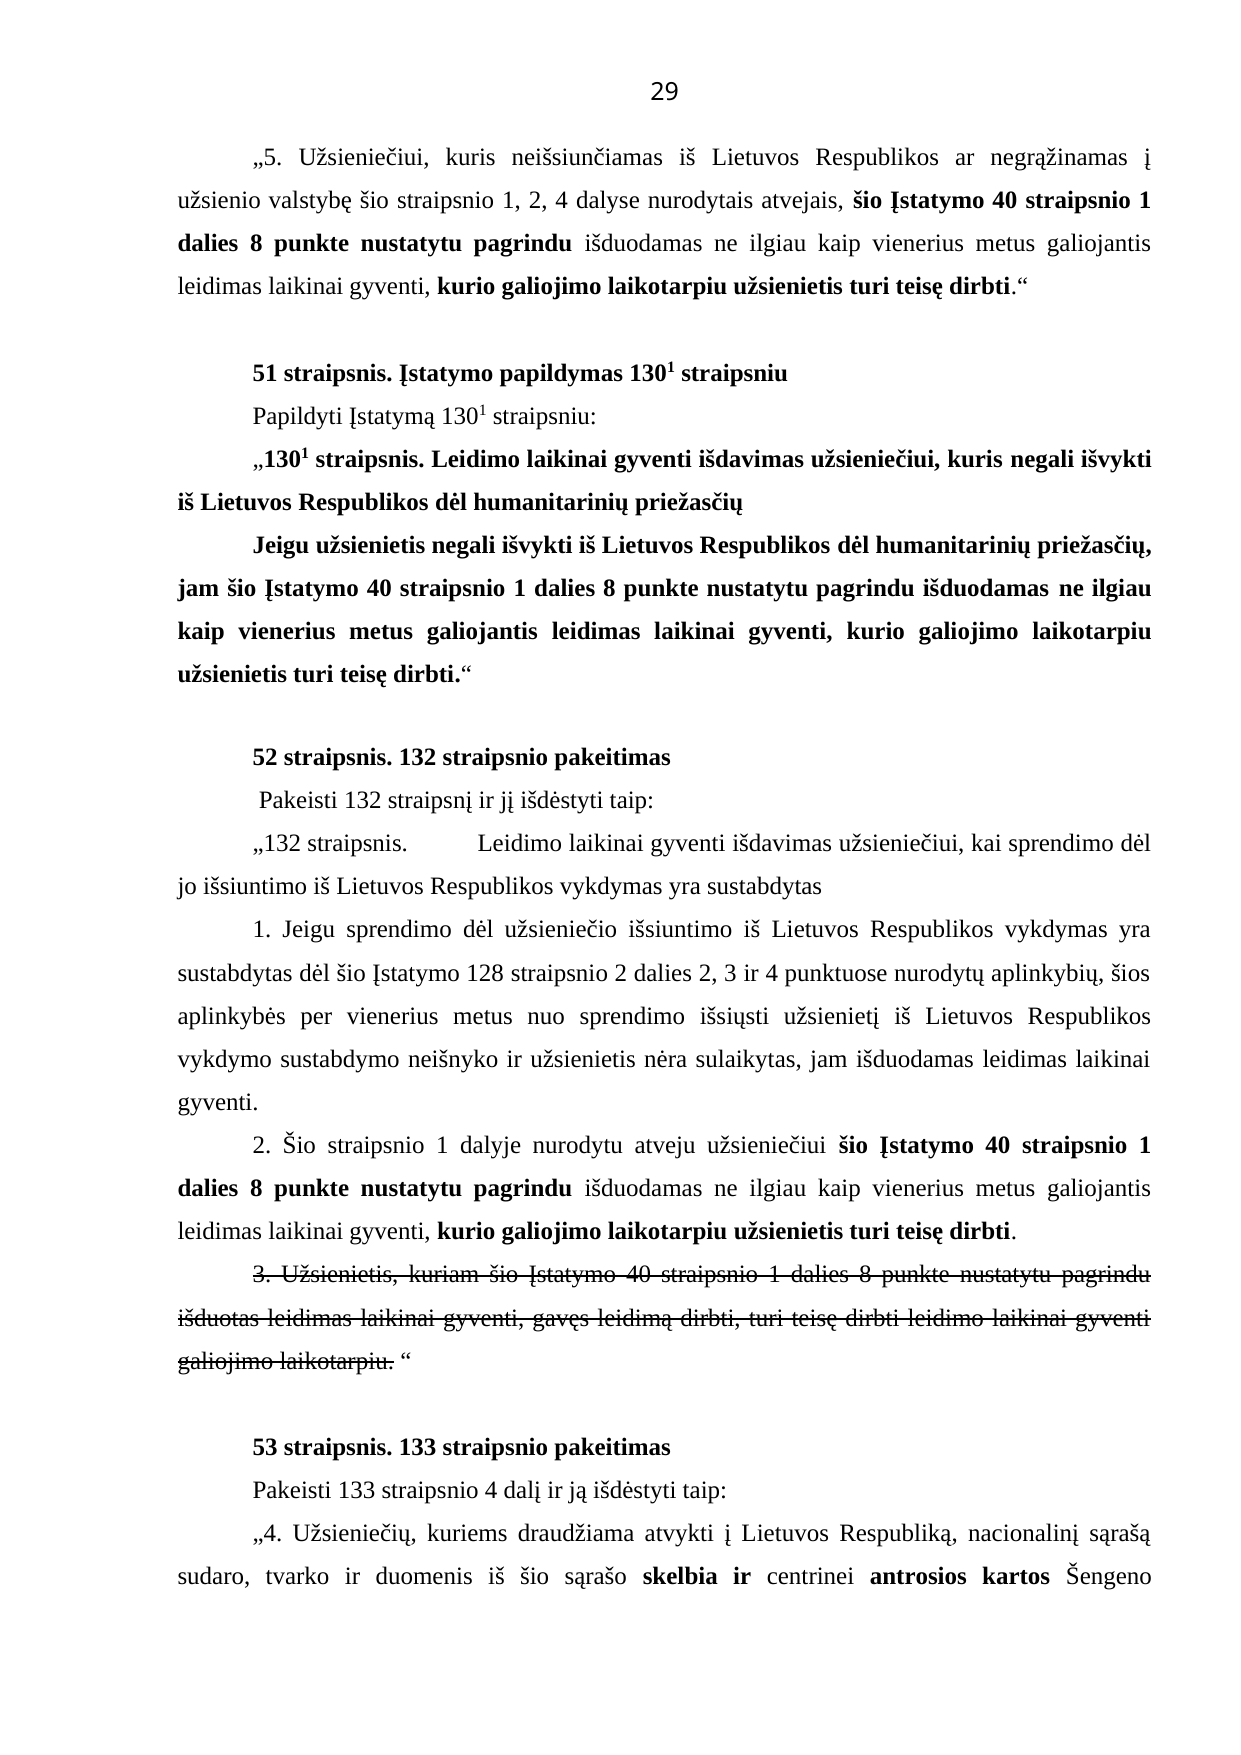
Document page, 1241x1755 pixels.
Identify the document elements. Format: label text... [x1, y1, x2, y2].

text „5. Užsieniečiui, kuris neišsiunčiamas iš Lietuvos Respublikos ar negrąžinamas į užsienio valstybę šio straipsnio 1, 2, 4 dalyse nurodytais atvejais, šio Įstatymo 40 straipsnio 1 dalies 8 punkte nustatytu pagrindu išduodamas ne ilgiau kaip vienerius metus galiojantis leidimas laikinai gyventi, kurio galiojimo laikotarpiu užsienietis turi teisę dirbti.“ [177, 142, 1152, 300]
text Jeigu užsienietis negali išvykti iš Lietuvos Respublikos dėl humanitarinių priežasčių, jam šio Įstatymo 40 straipsnio 1 dalies 8 punkte nustatytu pagrindu išduodamas ne ilgiau kaip vienerius metus galiojantis leidimas laikinai gyventi, kurio galiojimo laikotarpiu užsienietis turi teisę dirbti.“ [177, 530, 1152, 688]
text 52 straipsnis. 132 straipsnio pakeitimas [177, 742, 1152, 771]
text 2. Šio straipsnio 1 dalyje nurodytu atveju užsieniečiui šio Įstatymo 40 straipsnio 1 dalies 8 punkte nustatytu pagrindu išduodamas ne ilgiau kaip vienerius metus galiojantis leidimas laikinai gyventi, kurio galiojimo laikotarpiu užsienietis turi teisę dirbti. [177, 1130, 1152, 1245]
text 3. Užsienietis, kuriam šio Įstatymo 40 straipsnio 1 dalies 8 punkte nustatytu pagrindu išduotas leidimas laikinai gyventi, gavęs leidimą dirbti, turi teisę dirbti leidimo laikinai gyventi galiojimo laikotarpiu. “ [177, 1259, 1152, 1374]
text „1301 straipsnis. Leidimo laikinai gyventi išdavimas užsieniečiui, kuris negali išvykti iš Lietuvos Respublikos dėl humanitarinių priežasčių [177, 444, 1152, 516]
text Pakeisti 133 straipsnio 4 dalį ir ją išdėstyti taip: [177, 1475, 1152, 1504]
text 1. Jeigu sprendimo dėl užsieniečio išsiuntimo iš Lietuvos Respublikos vykdymas yra sustabdytas dėl šio Įstatymo 128 straipsnio 2 dalies 2, 3 ir 4 punktuose nurodytų aplinkybių, šios aplinkybės per vienerius metus nuo sprendimo išsiųsti užsienietį iš Lietuvos Respublikos vykdymo sustabdymo neišnyko ir užsienietis nėra sulaikytas, jam išduodamas leidimas laikinai gyventi. [177, 914, 1152, 1116]
text Papildyti Įstatymą 1301 straipsniu: [177, 401, 1152, 429]
text „132 straipsnis. Leidimo laikinai gyventi išdavimas užsieniečiui, kai sprendimo dėl jo išsiuntimo iš Lietuvos Respublikos vykdymas yra sustabdytas [177, 828, 1152, 900]
text 53 straipsnis. 133 straipsnio pakeitimas [177, 1432, 1152, 1461]
text Pakeisti 132 straipsnį ir jį išdėstyti taip: [177, 785, 1152, 814]
text 51 straipsnis. Įstatymo papildymas 1301 straipsniu [177, 358, 1152, 386]
text „4. Užsieniečių, kuriems draudžiama atvykti į Lietuvos Respubliką, nacionalinį sąrašą sudaro, tvarko ir duomenis iš šio sąrašo skelbia ir centrinei antrosios kartos Šengeno [177, 1518, 1152, 1590]
